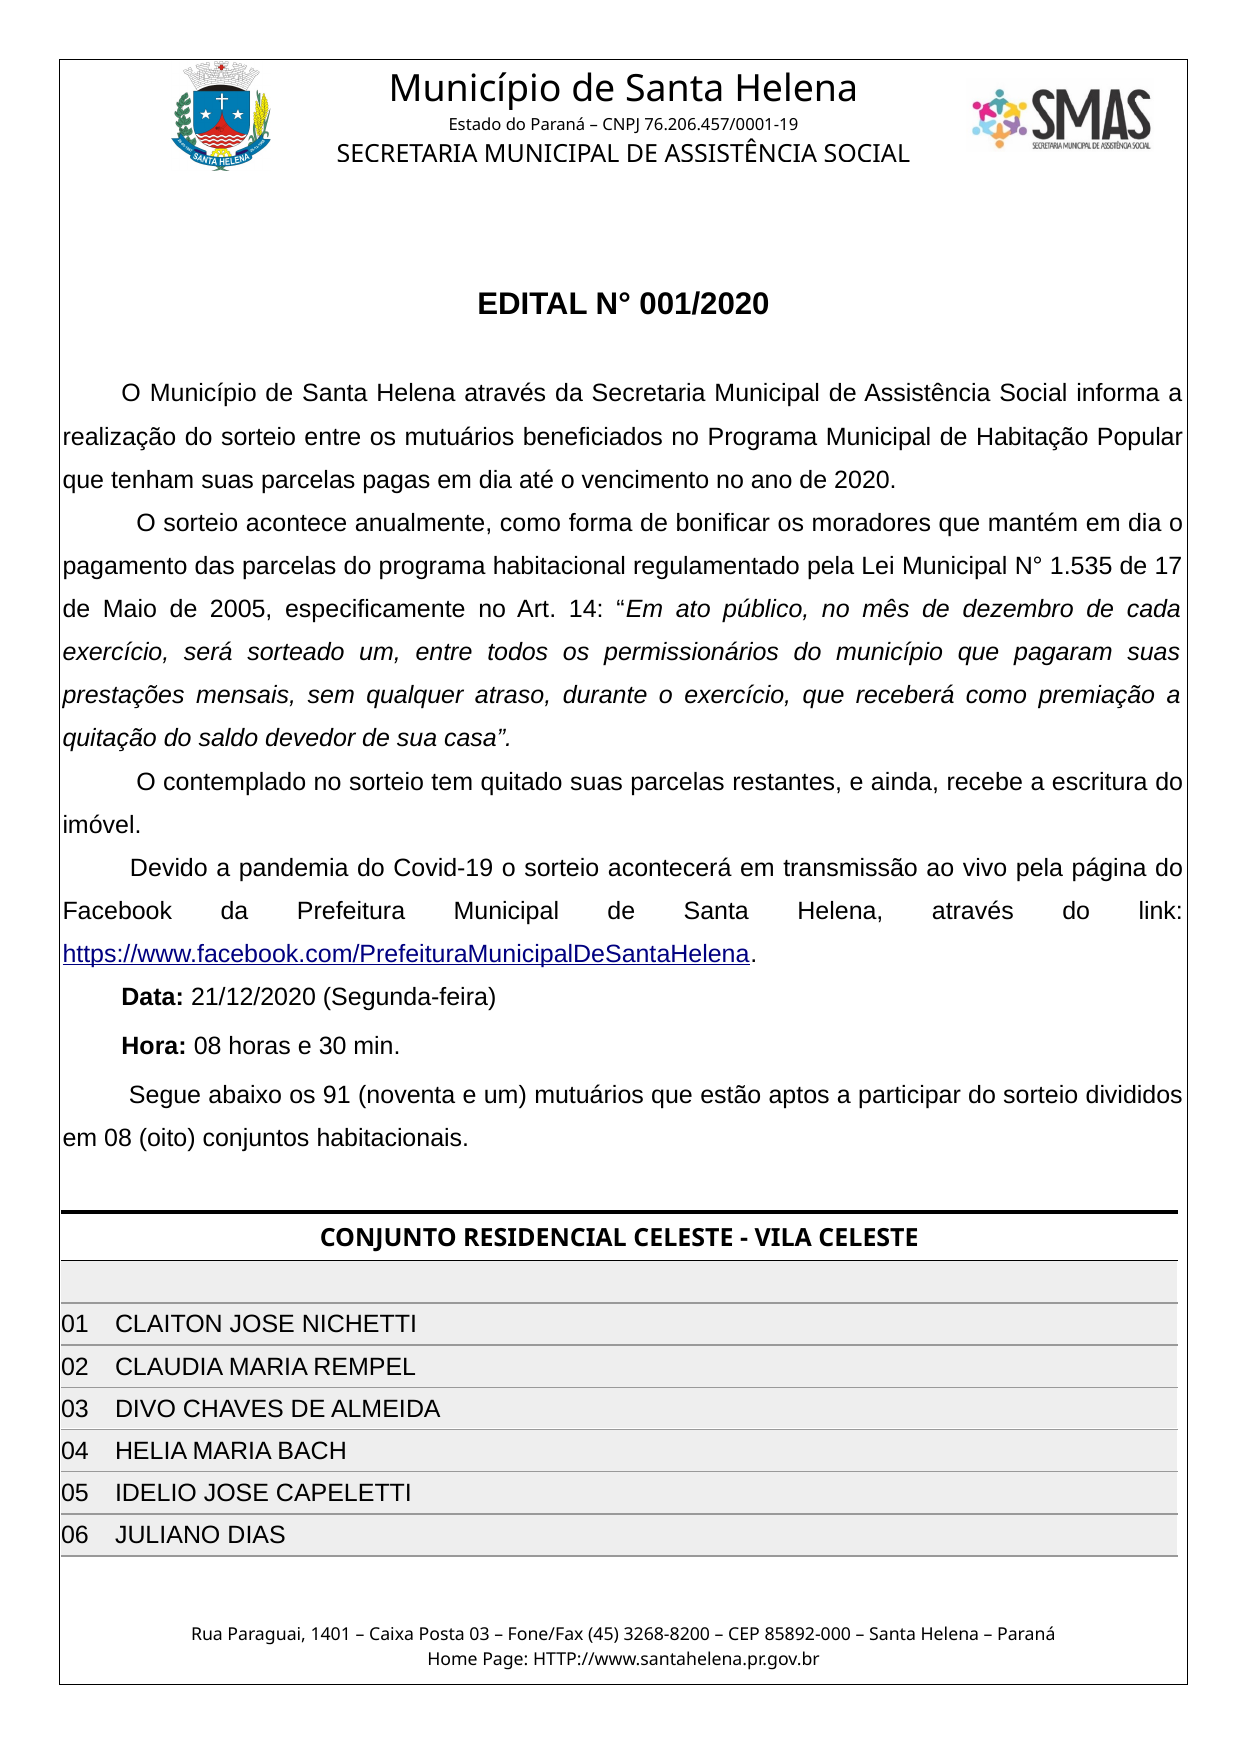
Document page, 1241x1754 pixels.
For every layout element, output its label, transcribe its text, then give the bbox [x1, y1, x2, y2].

text O contemplado no sorteio tem quitado suas parcelas restantes, e ainda, recebe a escritura do imóvel. [62, 767, 1184, 838]
table_cell CLAUDIA MARIA REMPEL [115, 1346, 1177, 1386]
text Segue abaixo os 91 (noventa e um) mutuários que estão aptos a participar do sorteio divididos em 08 (oito) conjuntos habitacionais. [62, 1080, 1184, 1152]
subtitle EDITAL N° 001/2020 [62, 285, 1184, 321]
table_cell HELIA MARIA BACH [115, 1430, 1177, 1471]
table_header CONJUNTO RESIDENCIAL CELESTE - VILA CELESTE [61, 1214, 1177, 1260]
text Data: 21/12/2020 (Segunda-feira) [62, 982, 1184, 1011]
table_cell [61, 1261, 1177, 1302]
table_cell 06 [61, 1515, 115, 1555]
table_cell IDELIO JOSE CAPELETTI [115, 1472, 1177, 1513]
table_cell DIVO CHAVES DE ALMEIDA [115, 1388, 1177, 1428]
picture [966, 148, 1155, 152]
text O Município de Santa Helena através da Secretaria Municipal de Assistência Social informa a realização do sorteio entre os mutuários beneficiados no Programa Municipal de Habitação Popular que tenham suas parcelas pagas em dia até o vencimento no ano de 2020. [62, 378, 1184, 493]
table_cell 05 [61, 1472, 115, 1513]
table_cell 01 [61, 1304, 115, 1344]
table_cell CLAITON JOSE NICHETTI [115, 1304, 1177, 1344]
picture [171, 61, 271, 171]
text Devido a pandemia do Covid-19 o sorteio acontecerá em transmissão ao vivo pela página do Facebook da Prefeitura Municipal de Santa Helena, através do link: https://www.facebook.com/PrefeituraMunicipalDeSantaHelena. [62, 853, 1184, 968]
text O sorteio acontece anualmente, como forma de bonificar os moradores que mantém em dia o pagamento das parcelas do programa habitacional regulamentado pela Lei Municipal N° 1.535 de 17 de Maio de 2005, especificamente no Art. 14: “Em ato público, no mês de dezembro de cada exercício, será sorteado um, entre todos os permissionários do município que pagaram suas prestações mensais, sem qualquer atraso, durante o exercício, que receberá como premiação a quitação do saldo devedor de sua casa”. [62, 508, 1184, 752]
text Hora: 08 horas e 30 min. [62, 1031, 1184, 1060]
table_cell JULIANO DIAS [115, 1515, 1177, 1555]
table_cell 04 [61, 1430, 115, 1471]
table_cell 03 [61, 1388, 115, 1428]
table_cell 02 [61, 1346, 115, 1386]
